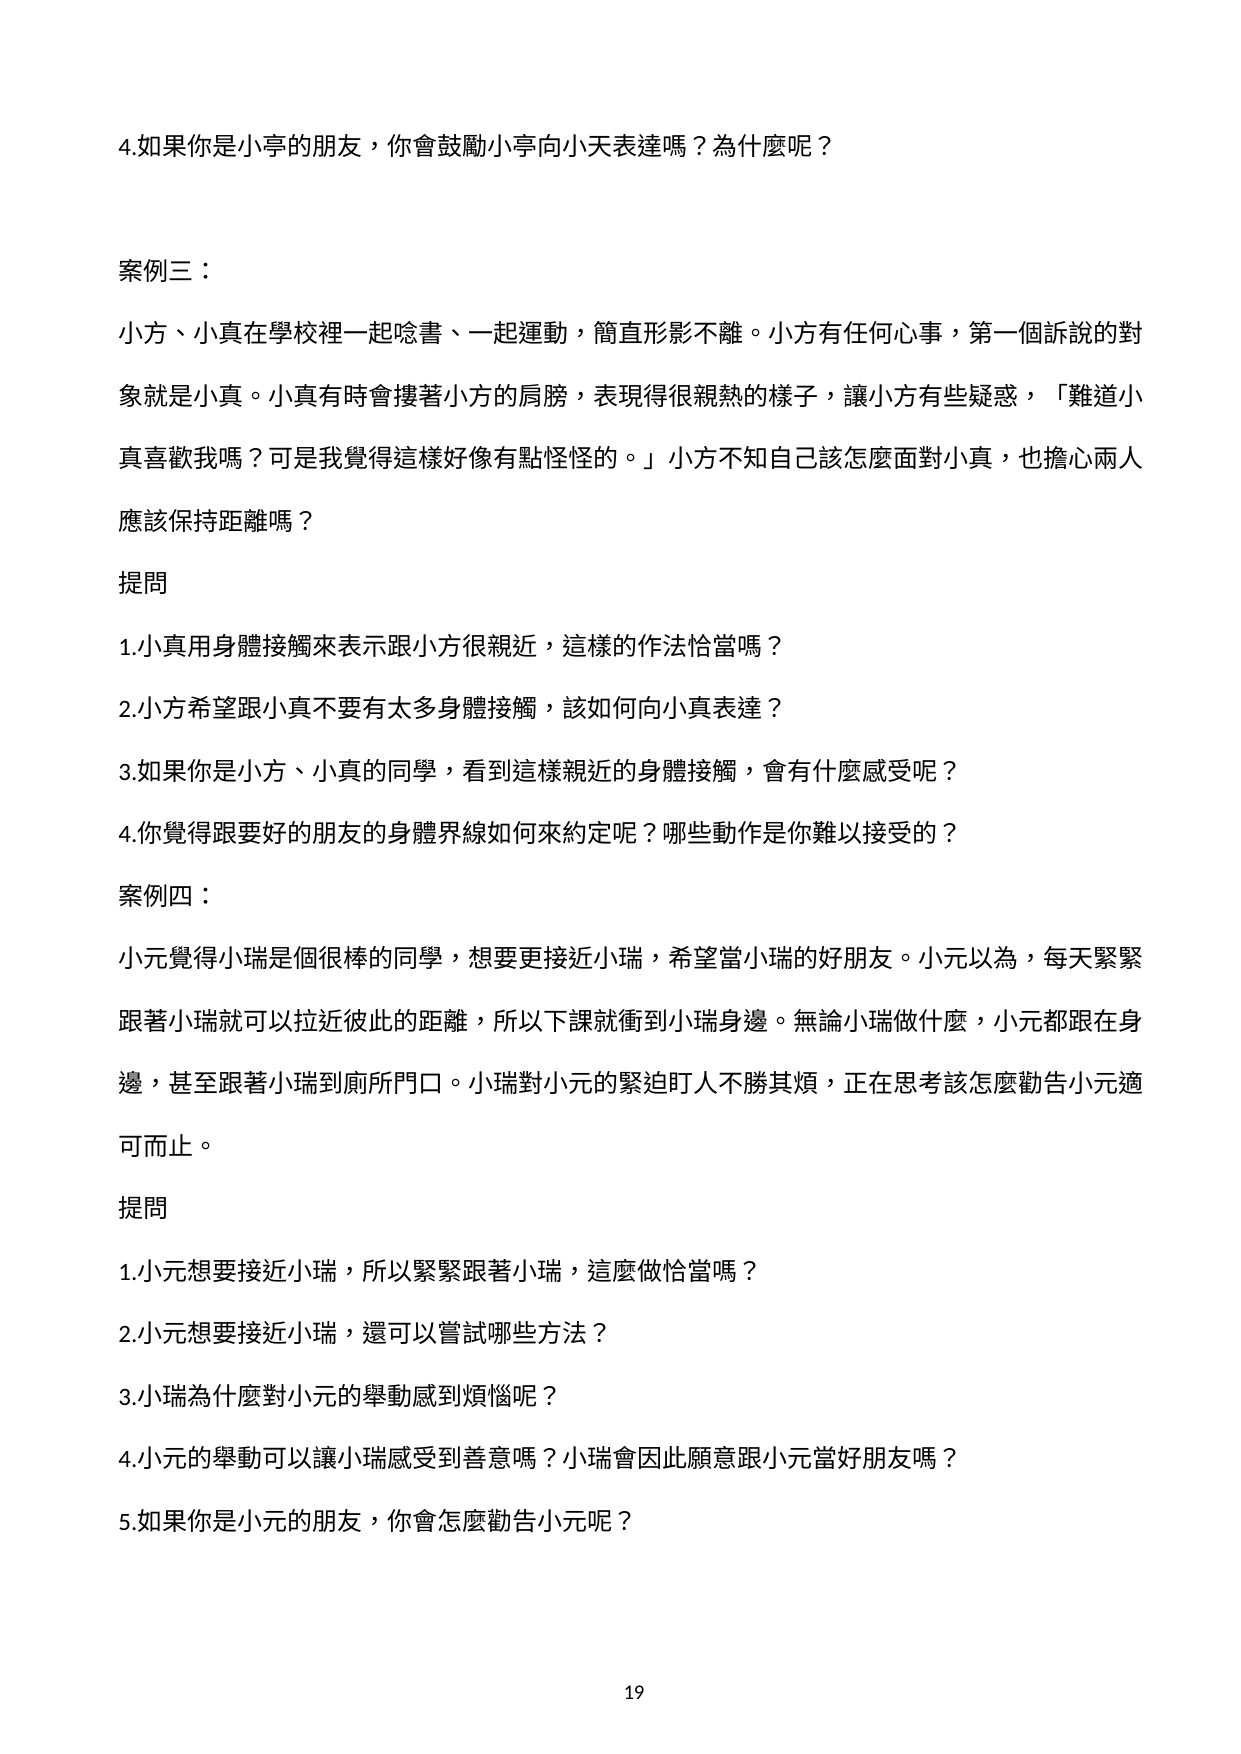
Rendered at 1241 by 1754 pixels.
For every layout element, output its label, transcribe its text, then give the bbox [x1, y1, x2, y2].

text 4.小元的舉動可以讓小瑞感受到善意嗎？小瑞會因此願意跟小元當好朋友嗎？ [118, 1415, 1150, 1477]
text 案例三： [118, 227, 1150, 290]
text 5.如果你是小元的朋友，你會怎麼勸告小元呢？ [118, 1477, 1150, 1540]
text 提問 [118, 540, 1150, 602]
text 3.小瑞為什麼對小元的舉動感到煩惱呢？ [118, 1352, 1150, 1415]
text 4.如果你是小亭的朋友，你會鼓勵小亭向小天表達嗎？為什麼呢？ [118, 102, 1150, 165]
text 1.小真用身體接觸來表示跟小方很親近，這樣的作法恰當嗎？ [118, 602, 1150, 665]
text 小方、小真在學校裡一起唸書、一起運動，簡直形影不離。小方有任何心事，第一個訴說的對象就是小真。小真有時會摟著小方的肩膀，表現得很親熱的樣子，讓小方有些疑惑，「難道小真喜歡我嗎？可是我覺得這樣好像有點怪怪的。」小方不知自己該怎麼面對小真，也擔心兩人應該保持距離嗎？ [118, 290, 1150, 540]
text 3.如果你是小方、小真的同學，看到這樣親近的身體接觸，會有什麼感受呢？ [118, 727, 1150, 790]
text 小元覺得小瑞是個很棒的同學，想要更接近小瑞，希望當小瑞的好朋友。小元以為，每天緊緊跟著小瑞就可以拉近彼此的距離，所以下課就衝到小瑞身邊。無論小瑞做什麼，小元都跟在身邊，甚至跟著小瑞到廁所門口。小瑞對小元的緊迫盯人不勝其煩，正在思考該怎麼勸告小元適可而止。 [118, 915, 1150, 1165]
text 2.小元想要接近小瑞，還可以嘗試哪些方法？ [118, 1290, 1150, 1352]
text 1.小元想要接近小瑞，所以緊緊跟著小瑞，這麼做恰當嗎？ [118, 1227, 1150, 1290]
text 2.小方希望跟小真不要有太多身體接觸，該如何向小真表達？ [118, 665, 1150, 727]
text 4.你覺得跟要好的朋友的身體界線如何來約定呢？哪些動作是你難以接受的？ [118, 790, 1150, 852]
text 案例四： [118, 852, 1150, 915]
text 提問 [118, 1165, 1150, 1227]
